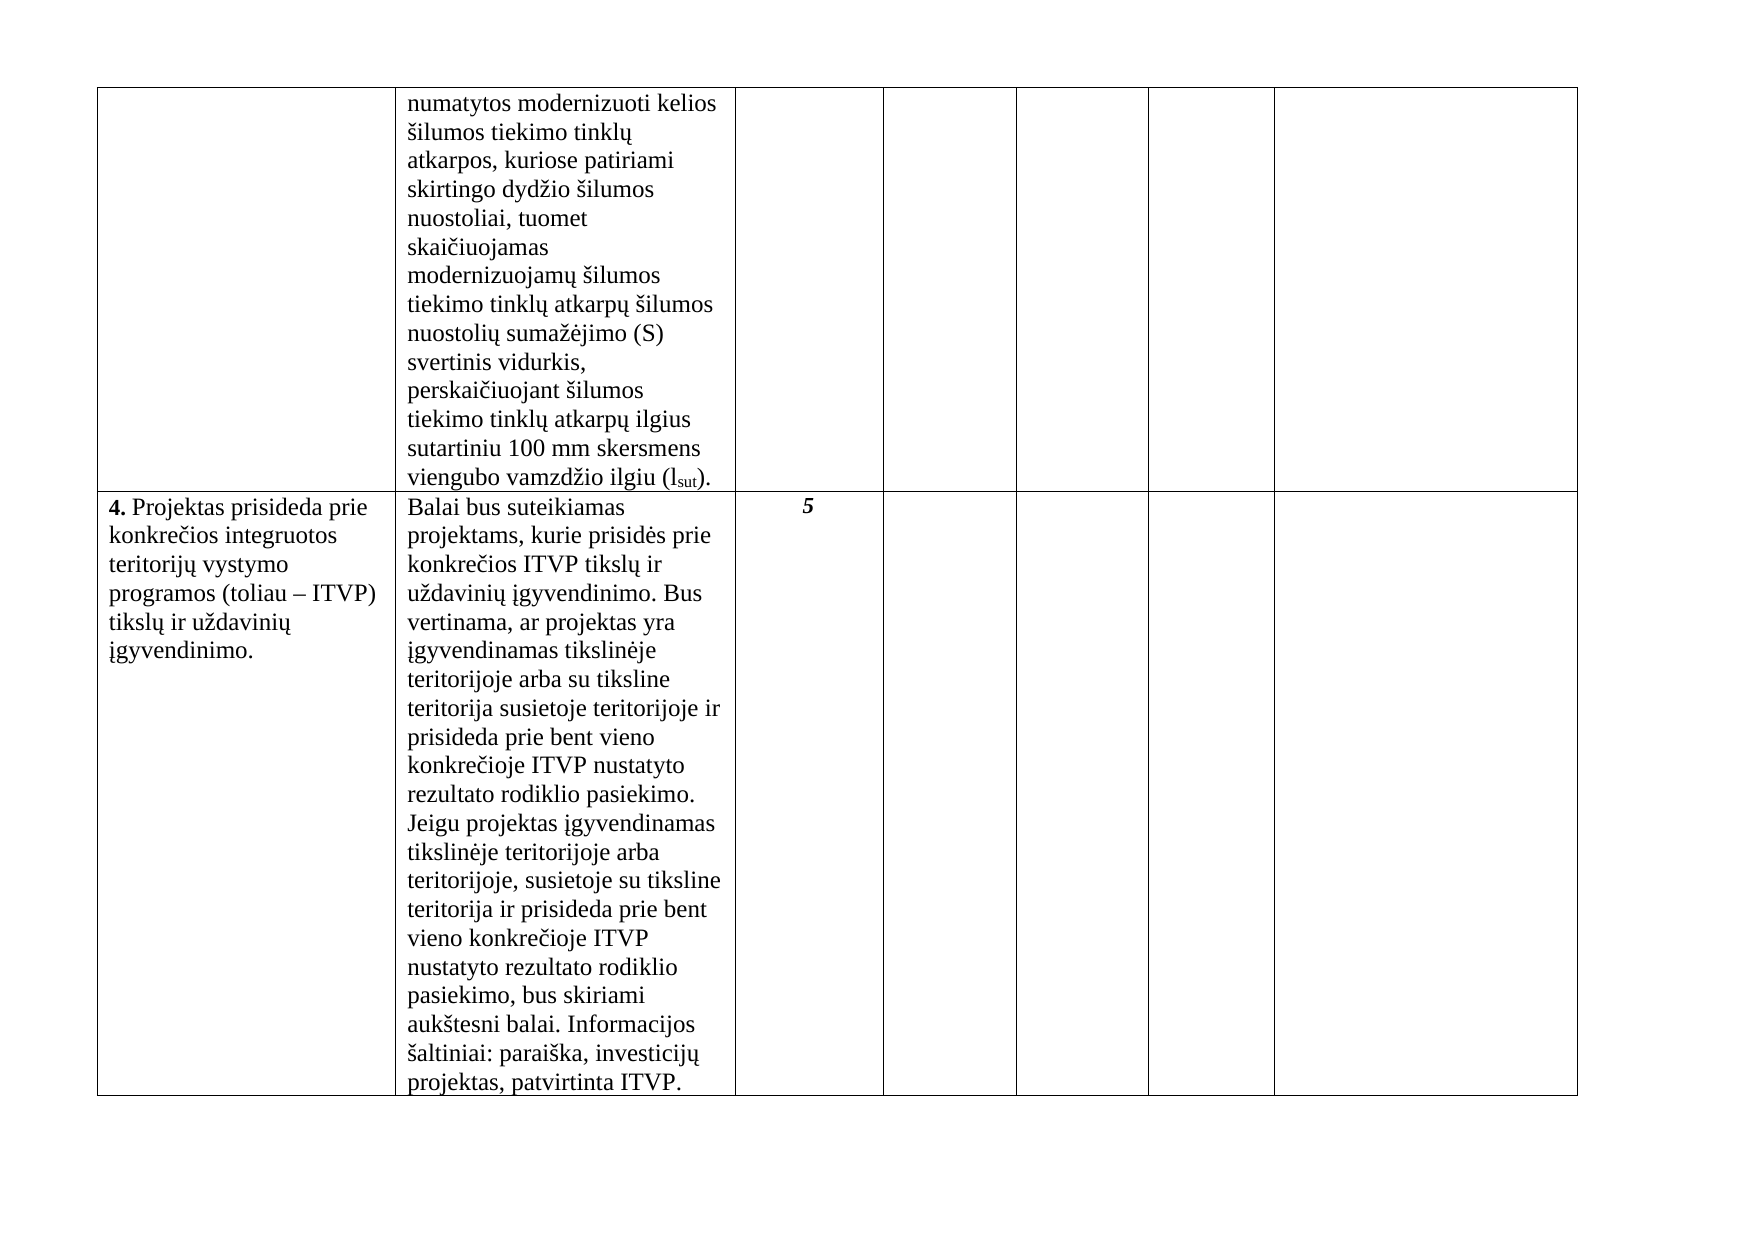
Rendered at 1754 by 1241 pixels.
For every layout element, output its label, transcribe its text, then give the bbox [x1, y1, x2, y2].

table_cell [86, 87, 97, 1096]
table_cell [1017, 88, 1148, 491]
table_cell 4. Projektas prisideda prie konkrečios integruotos teritorijų vystymo programos (toliau – ITVP) tikslų ir uždavinių įgyvendinimo. [98, 492, 395, 1095]
table_cell [1275, 492, 1577, 1095]
table_cell 5 [736, 492, 883, 1095]
table_cell [884, 88, 1016, 491]
table_cell [1275, 88, 1577, 491]
table_cell [884, 492, 1016, 1095]
table_cell [736, 88, 883, 491]
table_cell [98, 88, 395, 491]
table_cell Balai bus suteikiamas projektams, kurie prisidės prie konkrečios ITVP tikslų ir uždavinių įgyvendinimo. Bus vertinama, ar projektas yra įgyvendinamas tikslinėje teritorijoje arba su tiksline teritorija susietoje teritorijoje ir prisideda prie bent vieno konkrečioje ITVP nustatyto rezultato rodiklio pasiekimo. Jeigu projektas įgyvendinamas tikslinėje teritorijoje arba teritorijoje, susietoje su tiksline teritorija ir prisideda prie bent vieno konkrečioje ITVP nustatyto rezultato rodiklio pasiekimo, bus skiriami aukštesni balai. Informacijos šaltiniai: paraiška, investicijų projektas, patvirtinta ITVP. [396, 492, 735, 1095]
table_cell numatytos modernizuoti kelios šilumos tiekimo tinklų atkarpos, kuriose patiriami skirtingo dydžio šilumos nuostoliai, tuomet skaičiuojamas modernizuojamų šilumos tiekimo tinklų atkarpų šilumos nuostolių sumažėjimo (S) svertinis vidurkis, perskaičiuojant šilumos tiekimo tinklų atkarpų ilgius sutartiniu 100 mm skersmens viengubo vamzdžio ilgiu (lsut). [396, 88, 735, 491]
table_cell [1578, 87, 1642, 1096]
table_cell [1017, 492, 1148, 1095]
table_cell [1149, 88, 1274, 491]
table_cell [1149, 492, 1274, 1095]
